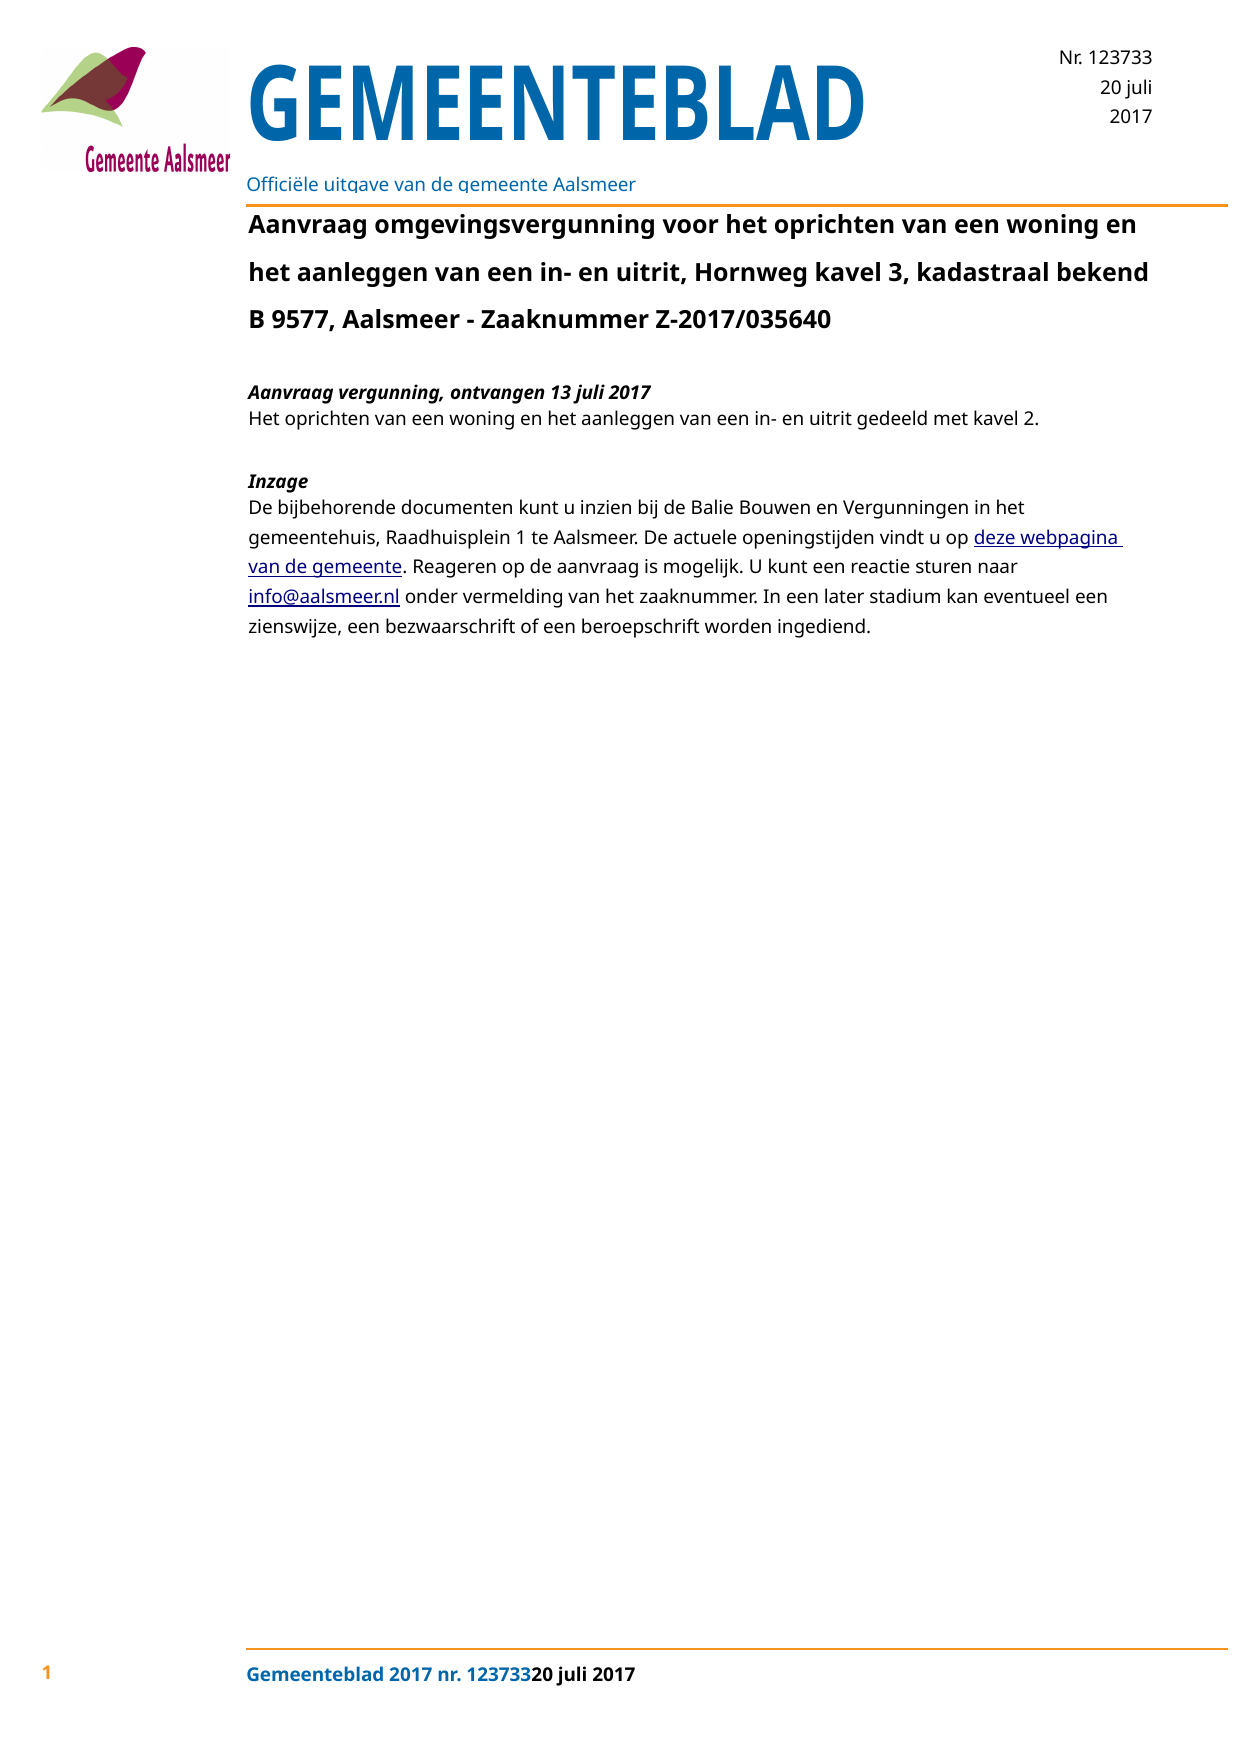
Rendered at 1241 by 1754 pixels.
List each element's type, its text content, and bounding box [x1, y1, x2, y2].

text Inzage [248, 469, 1152, 494]
text ​ [248, 663, 1152, 689]
text Aanvraag vergunning, ontvangen 13 juli 2017 [248, 379, 1152, 405]
text Aanvraag omgevingsvergunning voor het oprichten van een woning en het aanleggen van een in- en uitrit, Hornweg kavel 3, kadastraal bekend B 9577, Aalsmeer - Zaaknummer Z-2017/035640 [248, 207, 1152, 336]
picture [41, 47, 231, 172]
text De bijbehorende documenten kunt u inzien bij de Balie Bouwen en Vergunningen in het gemeentehuis, Raadhuisplein 1 te Aalsmeer. De actuele openingstijden vindt u op deze webpagina van de gemeente. Reageren op de aanvraag is mogelijk. U kunt een reactie sturen naar info@aalsmeer.nl onder vermelding van het zaaknummer. In een later stadium kan eventueel een zienswijze, een bezwaarschrift of een beroepschrift worden ingediend. [248, 494, 1152, 638]
text Het oprichten van een woning en het aanleggen van een in- en uitrit gedeeld met kavel 2. [248, 405, 1152, 431]
